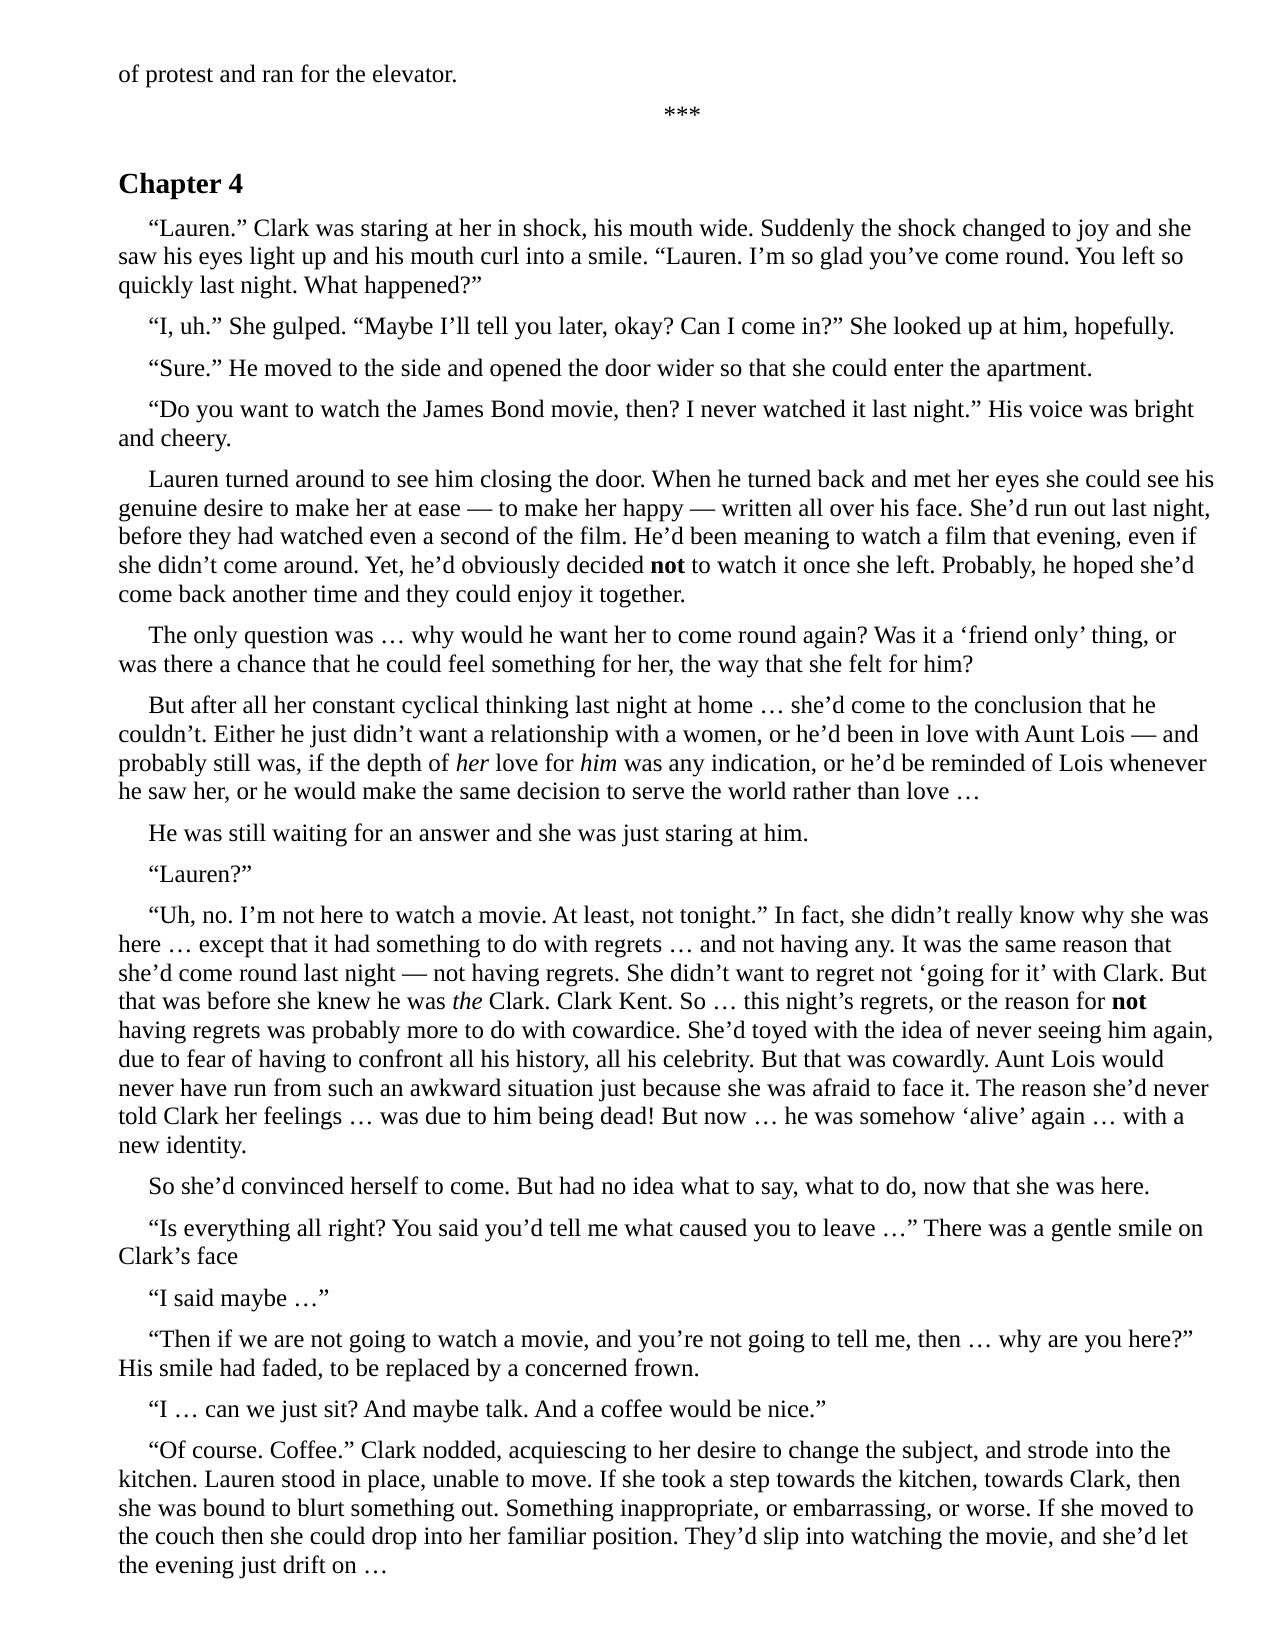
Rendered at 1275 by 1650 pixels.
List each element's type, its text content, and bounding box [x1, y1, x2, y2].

text “Then if we are not going to watch a movie, and you’re not going to tell me, then … why are you here?” His smile had faded, to be replaced by a concerned frown. [118, 1324, 1216, 1381]
text “I … can we just sit? And maybe talk. And a coffee would be nice.” [118, 1394, 1216, 1423]
text The only question was … why would he want her to come round again? Was it a ‘friend only’ thing, or was there a chance that he could feel something for her, the way that she felt for him? [118, 620, 1216, 678]
text “Is everything all right? You said you’d tell me what caused you to leave …” There was a gentle smile on Clark’s face [118, 1213, 1216, 1270]
text Lauren turned around to see him closing the door. When he turned back and met her eyes she could see his genuine desire to make her at ease — to make her happy — written all over his face. She’d run out last night, before they had watched even a second of the film. He’d been meaning to watch a film that evening, even if she didn’t come around. Yet, he’d obviously decided not to watch it once she left. Probably, he hoped she’d come back another time and they could enjoy it together. [118, 464, 1216, 608]
text “Lauren?” [118, 859, 1216, 888]
text He was still waiting for an answer and she was just staring at him. [118, 818, 1216, 846]
text “Sure.” He moved to the side and opened the door wider so that she could enter the apartment. [118, 353, 1216, 381]
text *** [118, 100, 1216, 129]
subtitle Chapter 4 [118, 167, 1216, 200]
text “I said maybe …” [118, 1283, 1216, 1311]
text of protest and ran for the elevator. [118, 59, 1216, 88]
text So she’d convinced herself to come. But had no idea what to say, what to do, now that she was here. [118, 1171, 1216, 1200]
text “Do you want to watch the James Bond movie, then? I never watched it last night.” His voice was bright and cheery. [118, 394, 1216, 451]
text “I, uh.” She gulped. “Maybe I’ll tell you later, okay? Can I come in?” She looked up at him, hopefully. [118, 311, 1216, 340]
text “Of course. Coffee.” Clark nodded, acquiescing to her desire to change the subject, and strode into the kitchen. Lauren stood in place, unable to move. If she took a step towards the kitchen, towards Clark, then she was bound to blurt something out. Something inappropriate, or embarrassing, or worse. If she moved to the couch then she could drop into her familiar position. They’d slip into watching the movie, and she’d let the evening just drift on … [118, 1435, 1216, 1579]
text “Lauren.” Clark was staring at her in shock, his mouth wide. Suddenly the shock changed to joy and she saw his eyes light up and his mouth curl into a smile. “Lauren. I’m so glad you’ve come round. You left so quickly last night. What happened?” [118, 213, 1216, 299]
text But after all her constant cyclical thinking last night at home … she’d come to the conclusion that he couldn’t. Either he just didn’t want a relationship with a women, or he’d been in love with Aunt Lois — and probably still was, if the depth of her love for him was any indication, or he’d be reminded of Lois whenever he saw her, or he would make the same decision to serve the world rather than love … [118, 690, 1216, 805]
text “Uh, no. I’m not here to watch a movie. At least, not tonight.” In fact, she didn’t really know why she was here … except that it had something to do with regrets … and not having any. It was the same reason that she’d come round last night — not having regrets. She didn’t want to regret not ‘going for it’ with Clark. But that was before she knew he was the Clark. Clark Kent. So … this night’s regrets, or the reason for not having regrets was probably more to do with cowardice. She’d toyed with the idea of never seeing him again, due to fear of having to confront all his history, all his celebrity. But that was cowardly. Aunt Lois would never have run from such an awkward situation just because she was afraid to face it. The reason she’d never told Clark her feelings … was due to him being dead! But now … he was somehow ‘alive’ again … with a new identity. [118, 900, 1216, 1159]
